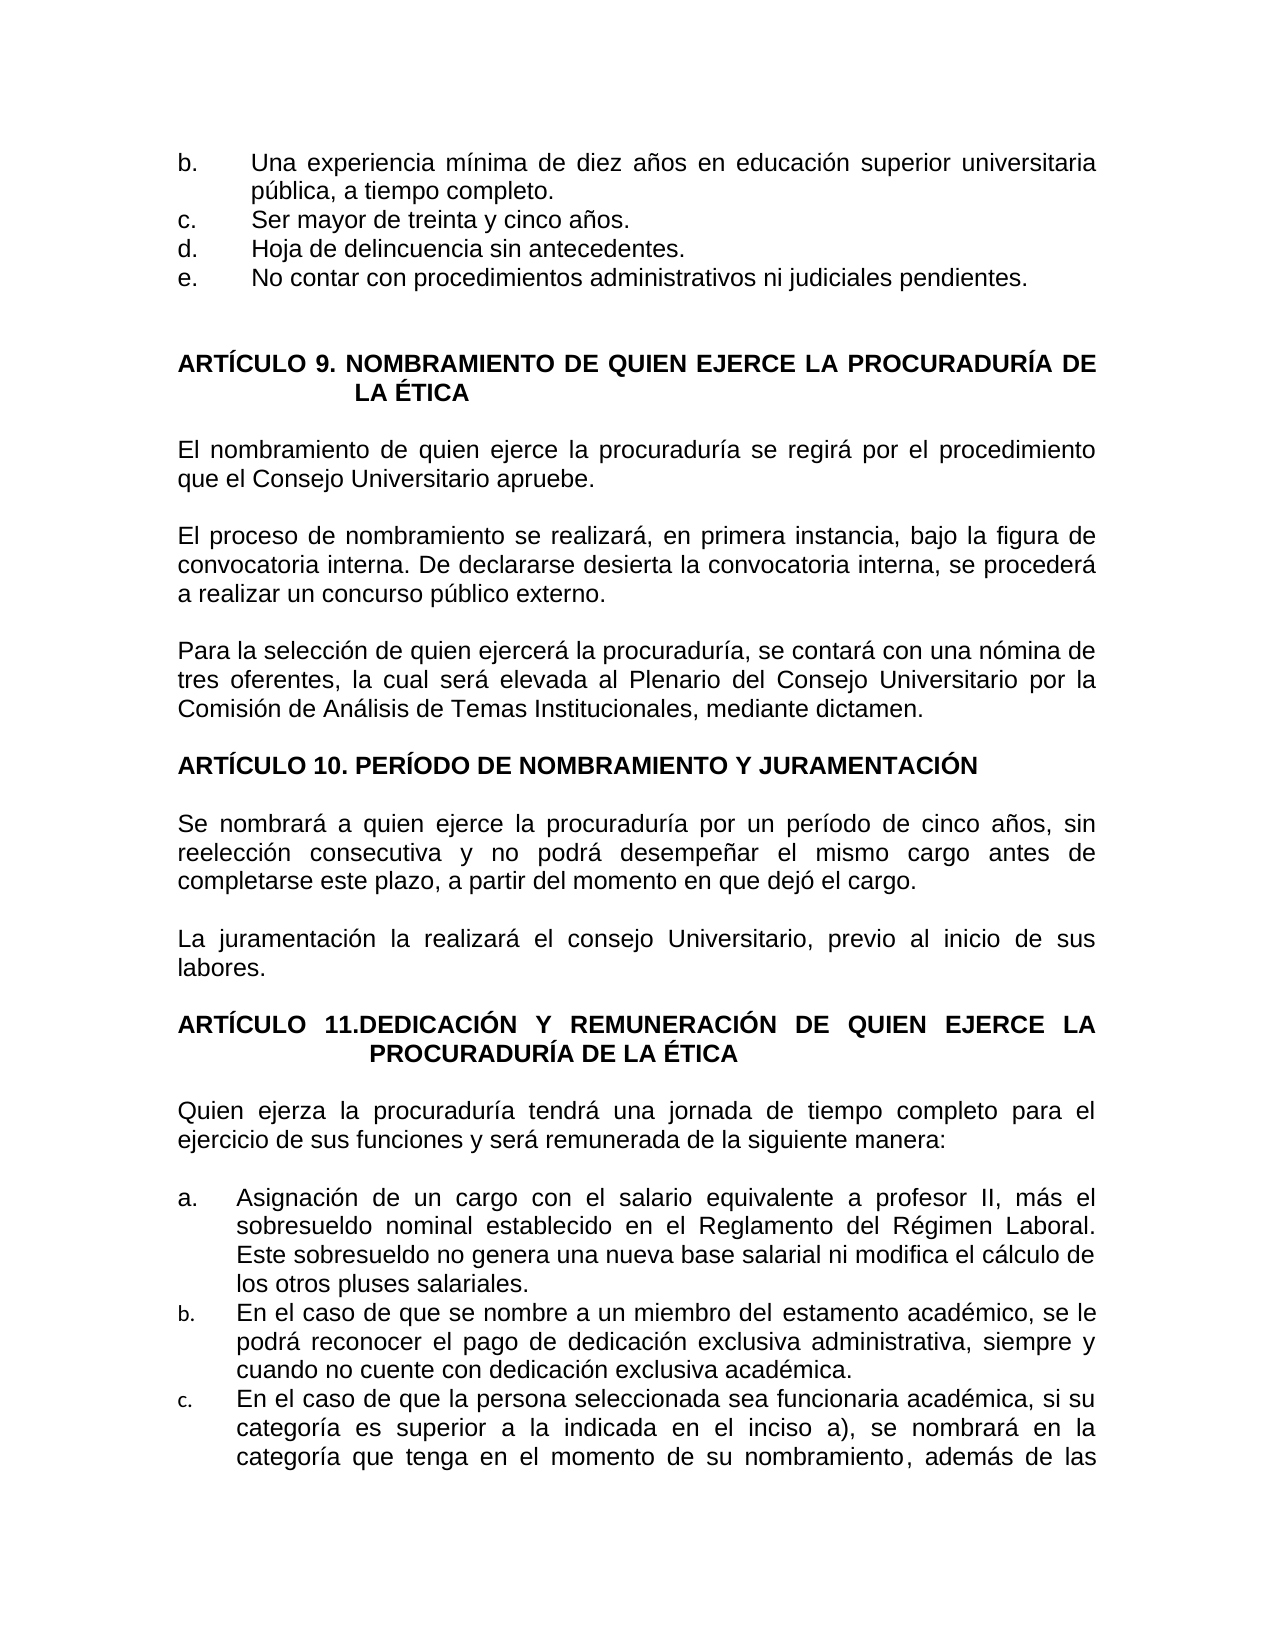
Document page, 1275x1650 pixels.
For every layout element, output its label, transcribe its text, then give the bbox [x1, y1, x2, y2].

text La juramentación la realizará el consejo Universitario, previo al inicio de sus labores. [177, 924, 1098, 981]
text Quien ejerza la procuraduría tendrá una jornada de tiempo completo para el ejercicio de sus funciones y será remunerada de la siguiente manera: [177, 1096, 1097, 1154]
list Asignación de un cargo con el salario equivalente a profesor II, más el sobresueldo nominal establecido en el Reglamento del Régimen Laboral. Este sobresueldo no genera una nueva base salarial ni modifica el cálculo de los otros pluses salariales. [177, 1183, 1097, 1298]
text ARTÍCULO 10. PERÍODO DE NOMBRAMIENTO Y JURAMENTACIÓN [177, 751, 1098, 780]
text d. Hoja de delincuencia sin antecedentes. [177, 234, 1098, 263]
text ARTÍCULO 9. NOMBRAMIENTO DE QUIEN EJERCE LA PROCURADURÍA DE LA ÉTICA [177, 349, 1098, 406]
list En el caso de que se nombre a un miembro del estamento académico, se le podrá reconocer el pago de dedicación exclusiva administrativa, siempre y cuando no cuente con dedicación exclusiva académica. [177, 1298, 1097, 1384]
text Para la selección de quien ejercerá la procuraduría, se contará con una nómina de tres oferentes, la cual será elevada al Plenario del Consejo Universitario por la Comisión de Análisis de Temas Institucionales, mediante dictamen. [177, 636, 1098, 723]
text El nombramiento de quien ejerce la procuraduría se regirá por el procedimiento que el Consejo Universitario apruebe. [177, 435, 1098, 493]
text c. Ser mayor de treinta y cinco años. [177, 205, 1098, 234]
text El proceso de nombramiento se realizará, en primera instancia, bajo la figura de convocatoria interna. De declararse desierta la convocatoria interna, se procederá a realizar un concurso público externo. [177, 521, 1098, 608]
text b. Una experiencia mínima de diez años en educación superior universitaria pública, a tiempo completo. [177, 148, 1098, 205]
text ARTÍCULO 11.DEDICACIÓN Y REMUNERACIÓN DE QUIEN EJERCE LA PROCURADURÍA DE LA ÉTICA [177, 1010, 1097, 1068]
text e. No contar con procedimientos administrativos ni judiciales pendientes. [177, 263, 1098, 291]
text Se nombrará a quien ejerce la procuraduría por un período de cinco años, sin reelección consecutiva y no podrá desempeñar el mismo cargo antes de completarse este plazo, a partir del momento en que dejó el cargo. [177, 809, 1098, 895]
list En el caso de que la persona seleccionada sea funcionaria académica, si su categoría es superior a la indicada en el inciso a), se nombrará en la categoría que tenga en el momento de su nombramiento, además de las [177, 1384, 1097, 1471]
